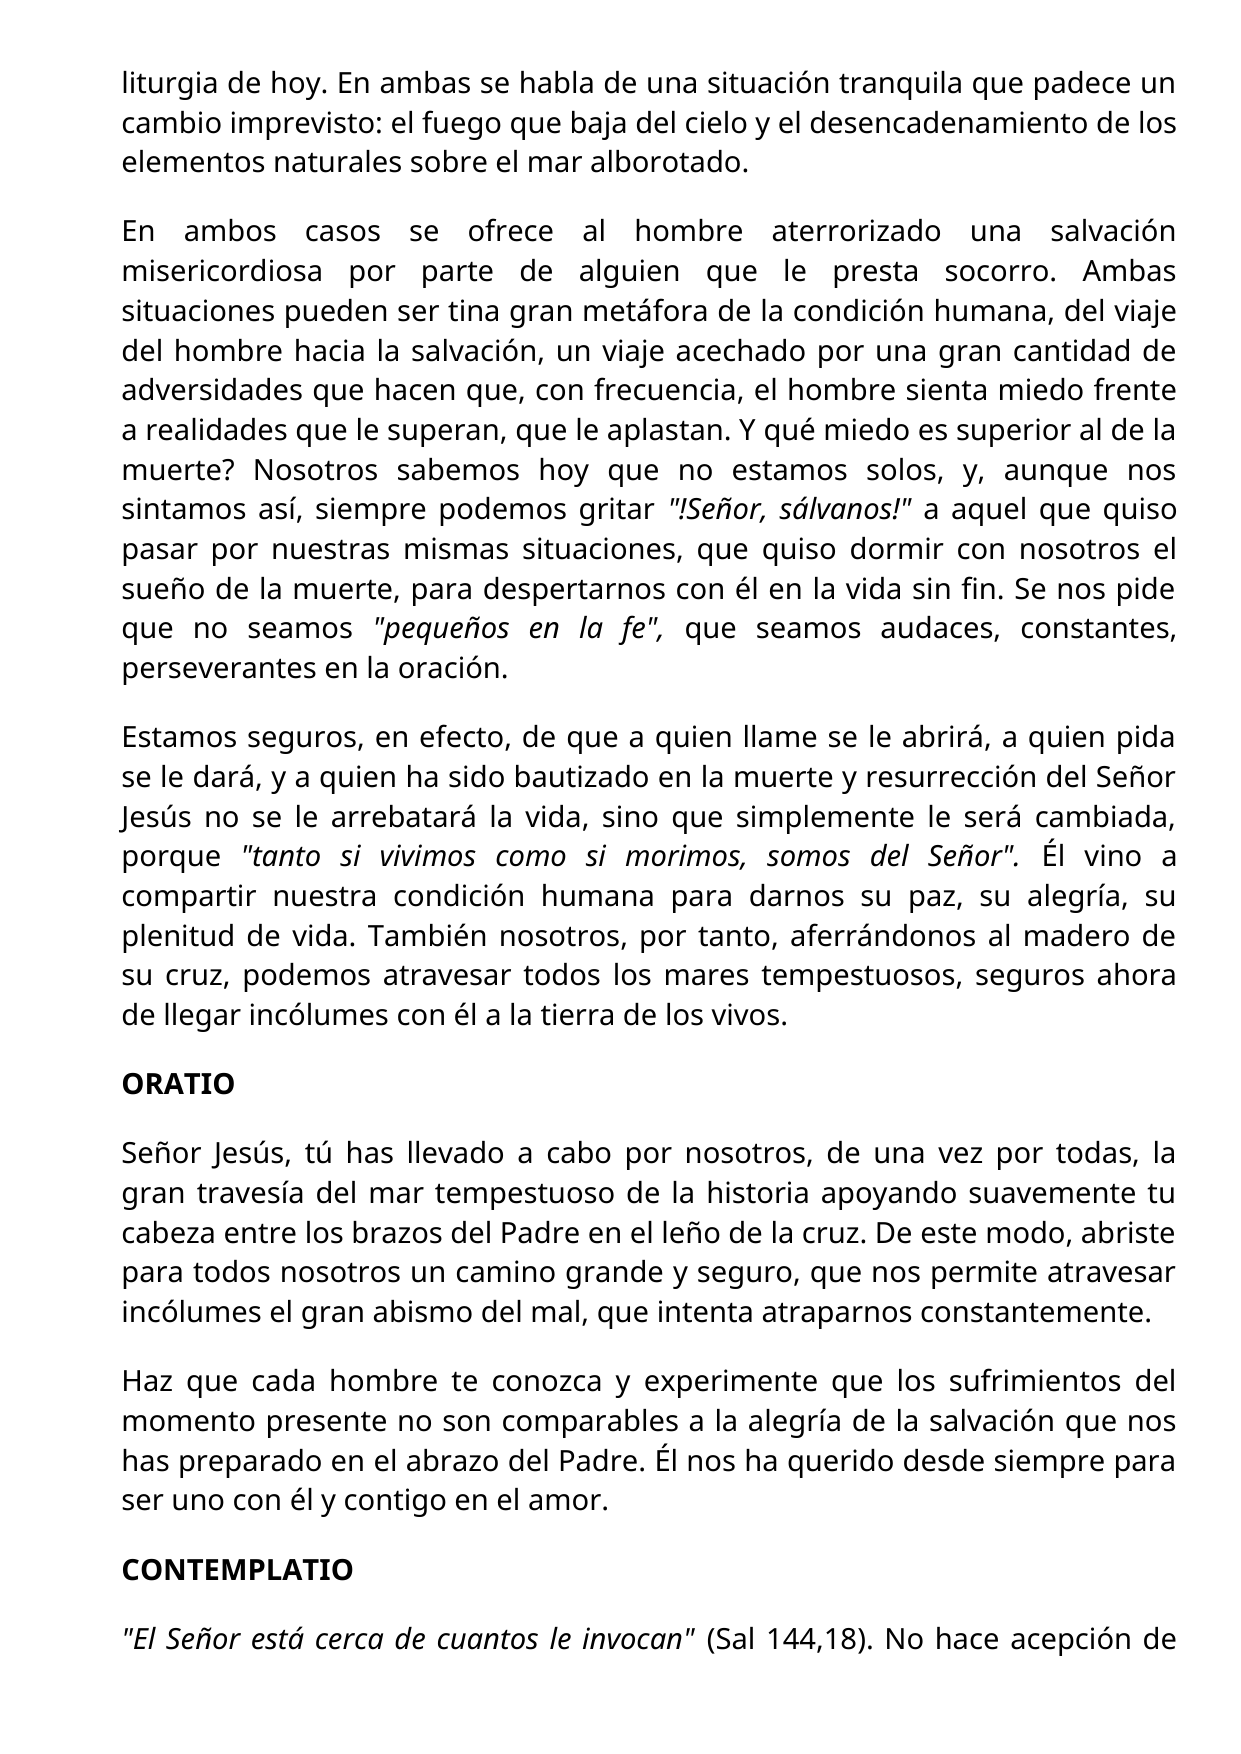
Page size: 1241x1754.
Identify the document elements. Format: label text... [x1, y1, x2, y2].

table_header liturgia de hoy. En ambas se habla de una situación tranquila que padece un cambio imprevisto: el fuego que baja del cielo y el desencadenamiento de los elementos naturales sobre el mar alborotado. En ambos casos se ofrece al hombre aterrorizado una salvación misericordiosa por parte de alguien que le presta socorro. Ambas situaciones pueden ser tina gran metáfora de la condición humana, del viaje del hombre hacia la salvación, un viaje acechado por una gran cantidad de adversidades que hacen que, con frecuencia, el hombre sienta miedo frente a realidades que le superan, que le aplastan. Y qué miedo es superior al de la muerte? Nosotros sabemos hoy que no estamos solos, y, aunque nos sintamos así, siempre podemos gritar "!Señor, sálvanos!" a aquel que quiso pasar por nuestras mismas situaciones, que quiso dormir con nosotros el sueño de la muerte, para despertarnos con él en la vida sin fin. Se nos pide que no seamos "pequeños en la fe", que seamos audaces, constantes, perseverantes en la oración. Estamos seguros, en efecto, de que a quien llame se le abrirá, a quien pida se le dará, y a quien ha sido bautizado en la muerte y resurrección del Señor Jesús no se le arrebatará la vida, sino que simplemente le será cambiada, porque "tanto si vivimos como si morimos, somos del Señor". Él vino a compartir nuestra condición humana para darnos su paz, su alegría, su plenitud de vida. También nosotros, por tanto, aferrándonos al madero de su cruz, podemos atravesar todos los mares tempestuosos, seguros ahora de llegar incólumes con él a la tierra de los vivos. ORATIO Señor Jesús, tú has llevado a cabo por nosotros, de una vez por todas, la gran travesía del mar tempestuoso de la historia apoyando suavemente tu cabeza entre los brazos del Padre en el leño de la cruz. De este modo, abriste para todos nosotros un camino grande y seguro, que nos permite atravesar incólumes el gran abismo del mal, que intenta atraparnos constantemente. Haz que cada hombre te conozca y experimente que los sufrimientos del momento presente no son comparables a la alegría de la salvación que nos has preparado en el abrazo del Padre. Él nos ha querido desde siempre para ser uno con él y contigo en el amor. CONTEMPLATIO "El Señor está cerca de cuantos le invocan" (Sal 144,18). No hace acepción de [118, 59, 1181, 1661]
